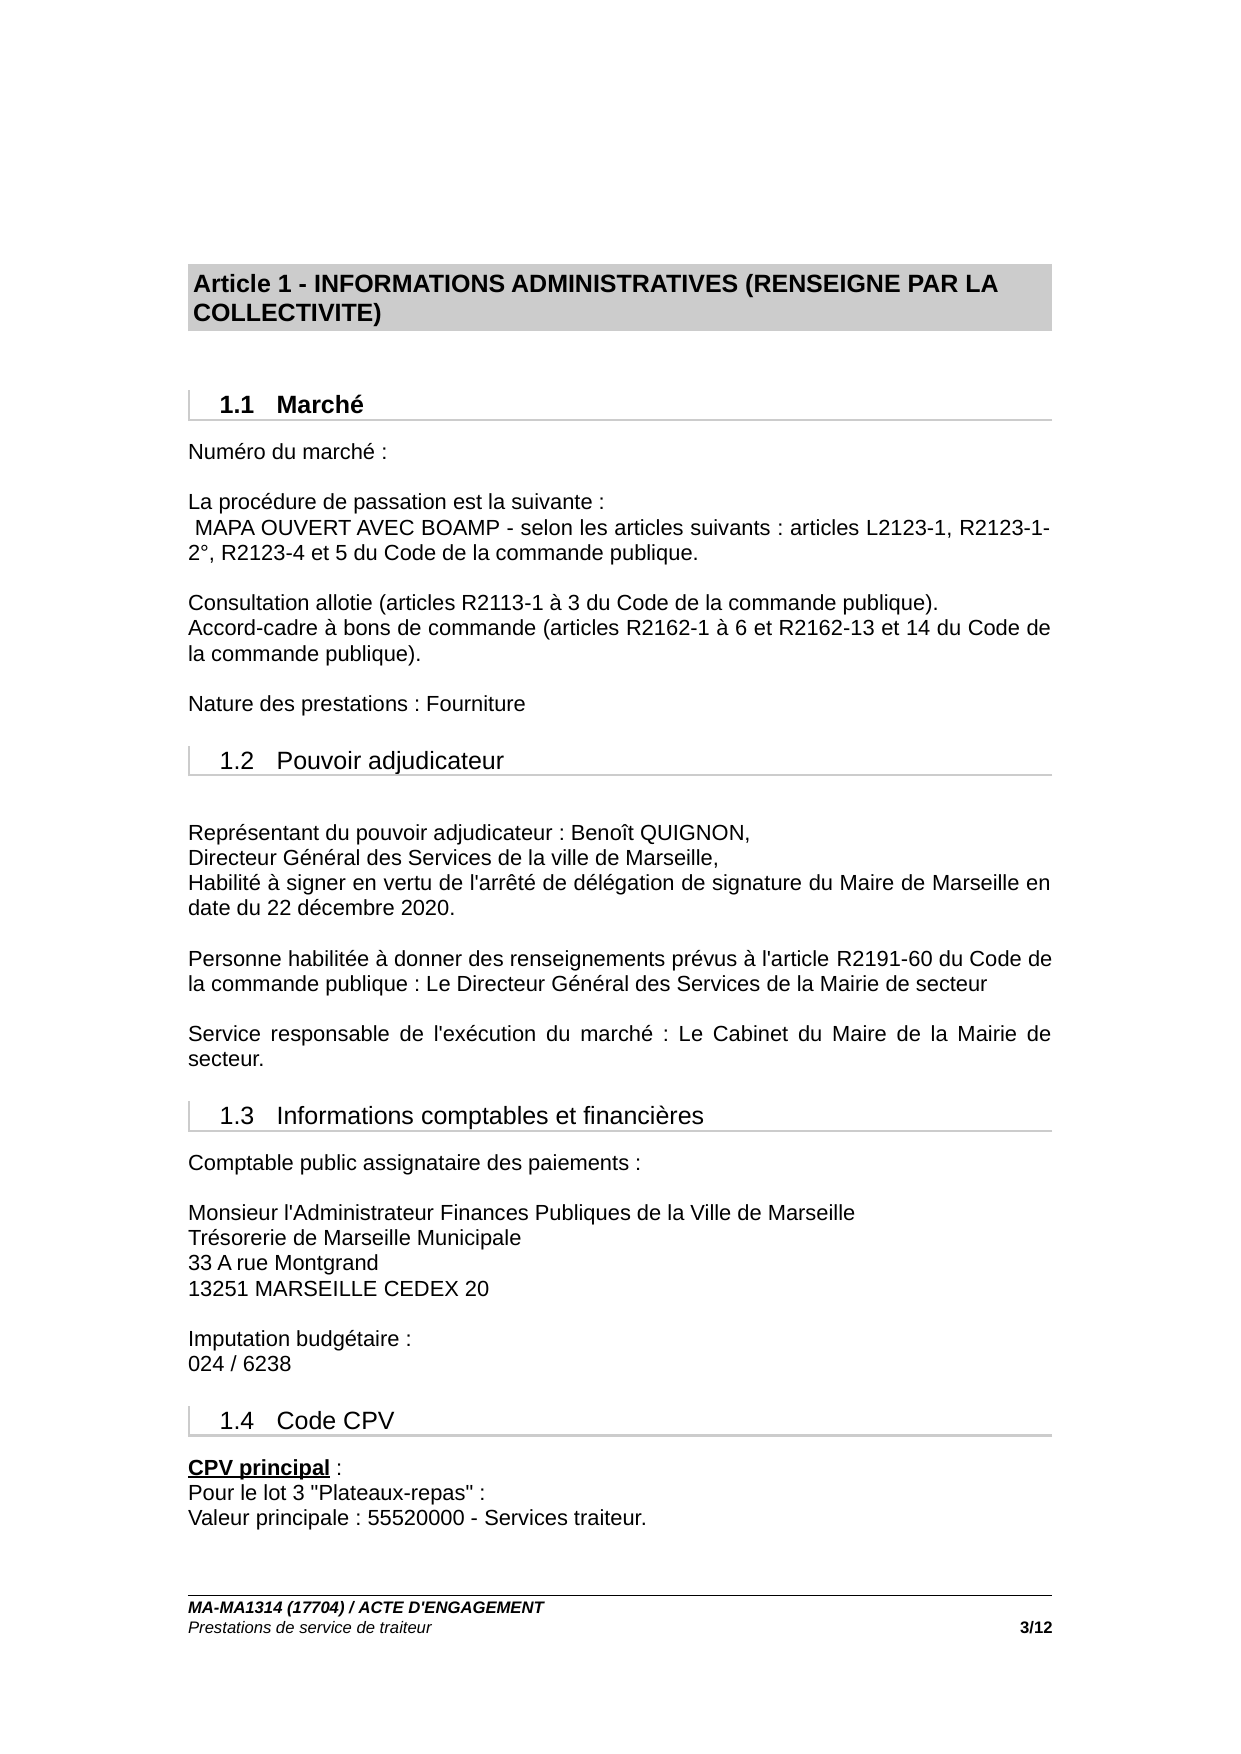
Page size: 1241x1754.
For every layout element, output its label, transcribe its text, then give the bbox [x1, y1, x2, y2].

text MAPA OUVERT AVEC BOAMP - selon les articles suivants : articles L2123-1, R2123-1-2°, R2123-4 et 5 du Code de la commande publique. [188, 514, 1052, 565]
subtitle Code CPV [190, 1406, 1052, 1434]
text Habilité à signer en vertu de l'arrêté de délégation de signature du Maire de Marseille en date du 22 décembre 2020. [188, 870, 1052, 920]
subtitle Informations comptables et financières [190, 1101, 1052, 1130]
text Trésorerie de Marseille Municipale [188, 1225, 1052, 1250]
text 13251 MARSEILLE CEDEX 20 [188, 1276, 1052, 1301]
subtitle Pouvoir adjudicateur [190, 746, 1052, 774]
text CPV principal : [188, 1454, 1052, 1479]
subtitle INFORMATIONS ADMINISTRATIVES (RENSEIGNE PAR LA COLLECTIVITE) [190, 266, 1050, 329]
text Pour le lot 3 "Plateaux-repas" : [188, 1479, 1052, 1505]
text Service responsable de l'exécution du marché : Le Cabinet du Maire de la Mairie de secteur. [188, 1021, 1052, 1071]
text Directeur Général des Services de la ville de Marseille, [188, 844, 1052, 870]
text Accord-cadre à bons de commande (articles R2162-1 à 6 et R2162-13 et 14 du Code de la commande publique). [188, 615, 1052, 666]
text Personne habilitée à donner des renseignements prévus à l'article R2191-60 du Code de la commande publique : Le Directeur Général des Services de la Mairie de secteur [188, 945, 1052, 996]
text Imputation budgétaire : [188, 1326, 1052, 1351]
text Comptable public assignataire des paiements : [188, 1149, 1052, 1175]
text Consultation allotie (articles R2113-1 à 3 du Code de la commande publique). [188, 590, 1052, 615]
text Monsieur l'Administrateur Finances Publiques de la Ville de Marseille [188, 1200, 1052, 1225]
text Représentant du pouvoir adjudicateur : Benoît QUIGNON, [188, 819, 1052, 844]
text Nature des prestations : Fourniture [188, 691, 1052, 716]
text Numéro du marché : [188, 439, 1052, 464]
text 024 / 6238 [188, 1351, 1052, 1376]
text 33 A rue Montgrand [188, 1250, 1052, 1276]
text Valeur principale : 55520000 - Services traiteur. [188, 1505, 1052, 1530]
text La procédure de passation est la suivante : [188, 489, 1052, 514]
subtitle Marché [190, 390, 1052, 419]
